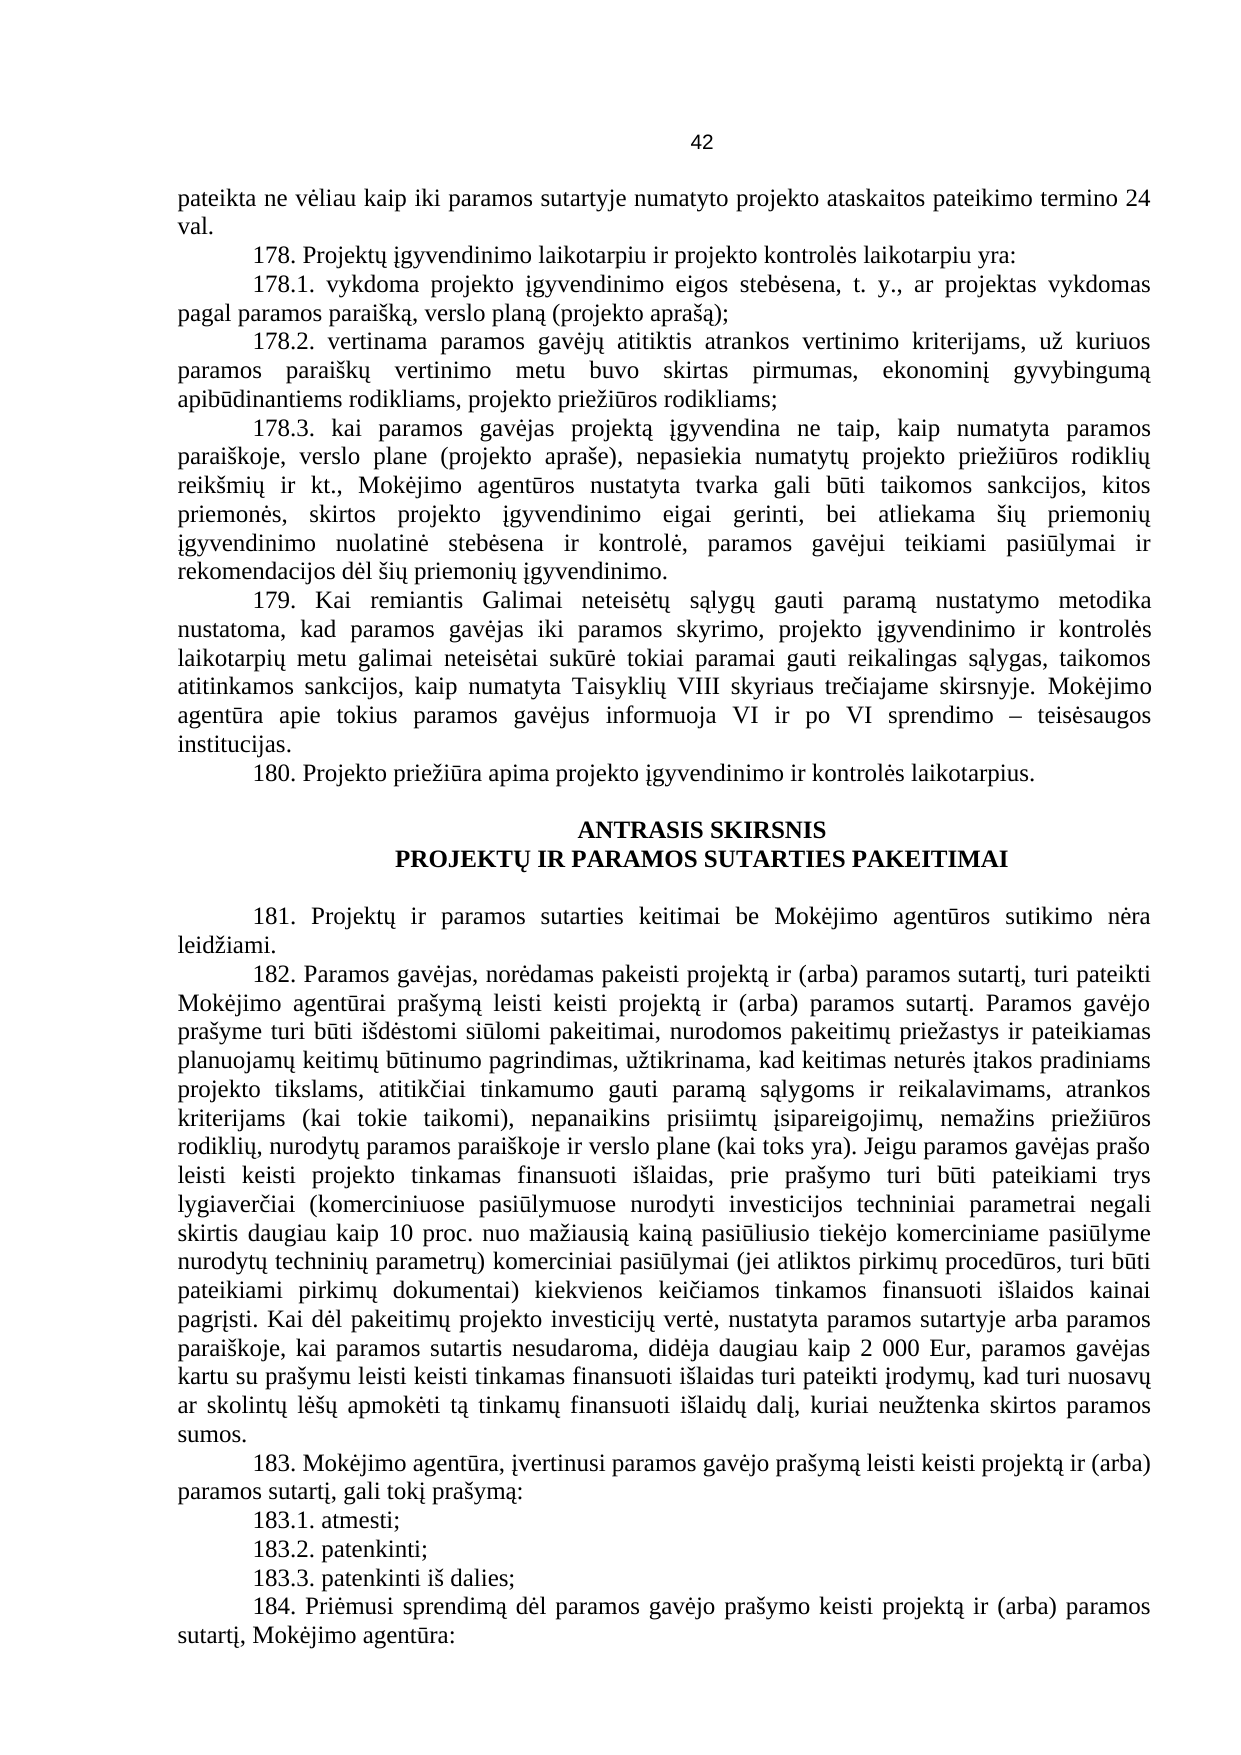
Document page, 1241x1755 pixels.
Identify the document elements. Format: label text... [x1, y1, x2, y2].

text 179. Kai remiantis Galimai neteisėtų sąlygų gauti paramą nustatymo metodika nustatoma, kad paramos gavėjas iki paramos skyrimo, projekto įgyvendinimo ir kontrolės laikotarpių metu galimai neteisėtai sukūrė tokiai paramai gauti reikalingas sąlygas, taikomos atitinkamos sankcijos, kaip numatyta Taisyklių VIII skyriaus trečiajame skirsnyje. Mokėjimo agentūra apie tokius paramos gavėjus informuoja VI ir po VI sprendimo – teisėsaugos institucijas. [177, 585, 1152, 758]
text 178.3. kai paramos gavėjas projektą įgyvendina ne taip, kaip numatyta paramos paraiškoje, verslo plane (projekto apraše), nepasiekia numatytų projekto priežiūros rodiklių reikšmių ir kt., Mokėjimo agentūros nustatyta tvarka gali būti taikomos sankcijos, kitos priemonės, skirtos projekto įgyvendinimo eigai gerinti, bei atliekama šių priemonių įgyvendinimo nuolatinė stebėsena ir kontrolė, paramos gavėjui teikiami pasiūlymai ir rekomendacijos dėl šių priemonių įgyvendinimo. [177, 413, 1152, 585]
text 184. Priėmusi sprendimą dėl paramos gavėjo prašymo keisti projektą ir (arba) paramos sutartį, Mokėjimo agentūra: [177, 1591, 1152, 1649]
text ANTRASIS SKIRSNIS [177, 815, 1152, 844]
text PROJEKTŲ IR PARAMOS SUTARTIES PAKEITIMAI [177, 844, 1152, 873]
text 183.2. patenkinti; [177, 1534, 1152, 1563]
text 181. Projektų ir paramos sutarties keitimai be Mokėjimo agentūros sutikimo nėra leidžiami. [177, 901, 1152, 959]
text 182. Paramos gavėjas, norėdamas pakeisti projektą ir (arba) paramos sutartį, turi pateikti Mokėjimo agentūrai prašymą leisti keisti projektą ir (arba) paramos sutartį. Paramos gavėjo prašyme turi būti išdėstomi siūlomi pakeitimai, nurodomos pakeitimų priežastys ir pateikiamas planuojamų keitimų būtinumo pagrindimas, užtikrinama, kad keitimas neturės įtakos pradiniams projekto tikslams, atitikčiai tinkamumo gauti paramą sąlygoms ir reikalavimams, atrankos kriterijams (kai tokie taikomi), nepanaikins prisiimtų įsipareigojimų, nemažins priežiūros rodiklių, nurodytų paramos paraiškoje ir verslo plane (kai toks yra). Jeigu paramos gavėjas prašo leisti keisti projekto tinkamas finansuoti išlaidas, prie prašymo turi būti pateikiami trys lygiaverčiai (komerciniuose pasiūlymuose nurodyti investicijos techniniai parametrai negali skirtis daugiau kaip 10 proc. nuo mažiausią kainą pasiūliusio tiekėjo komerciniame pasiūlyme nurodytų techninių parametrų) komerciniai pasiūlymai (jei atliktos pirkimų procedūros, turi būti pateikiami pirkimų dokumentai) kiekvienos keičiamos tinkamos finansuoti išlaidos kainai pagrįsti. Kai dėl pakeitimų projekto investicijų vertė, nustatyta paramos sutartyje arba paramos paraiškoje, kai paramos sutartis nesudaroma, didėja daugiau kaip 2 000 Eur, paramos gavėjas kartu su prašymu leisti keisti tinkamas finansuoti išlaidas turi pateikti įrodymų, kad turi nuosavų ar skolintų lėšų apmokėti tą tinkamų finansuoti išlaidų dalį, kuriai neužtenka skirtos paramos sumos. [177, 959, 1152, 1448]
text 183. Mokėjimo agentūra, įvertinusi paramos gavėjo prašymą leisti keisti projektą ir (arba) paramos sutartį, gali tokį prašymą: [177, 1448, 1152, 1505]
text 183.1. atmesti; [177, 1505, 1152, 1534]
text 183.3. patenkinti iš dalies; [177, 1563, 1152, 1591]
text 180. Projekto priežiūra apima projekto įgyvendinimo ir kontrolės laikotarpius. [177, 758, 1152, 786]
text pateikta ne vėliau kaip iki paramos sutartyje numatyto projekto ataskaitos pateikimo termino 24 val. [177, 183, 1152, 240]
text 178.1. vykdoma projekto įgyvendinimo eigos stebėsena, t. y., ar projektas vykdomas pagal paramos paraišką, verslo planą (projekto aprašą); [177, 269, 1152, 326]
text 178. Projektų įgyvendinimo laikotarpiu ir projekto kontrolės laikotarpiu yra: [177, 240, 1152, 269]
text 178.2. vertinama paramos gavėjų atitiktis atrankos vertinimo kriterijams, už kuriuos paramos paraiškų vertinimo metu buvo skirtas pirmumas, ekonominį gyvybingumą apibūdinantiems rodikliams, projekto priežiūros rodikliams; [177, 326, 1152, 413]
